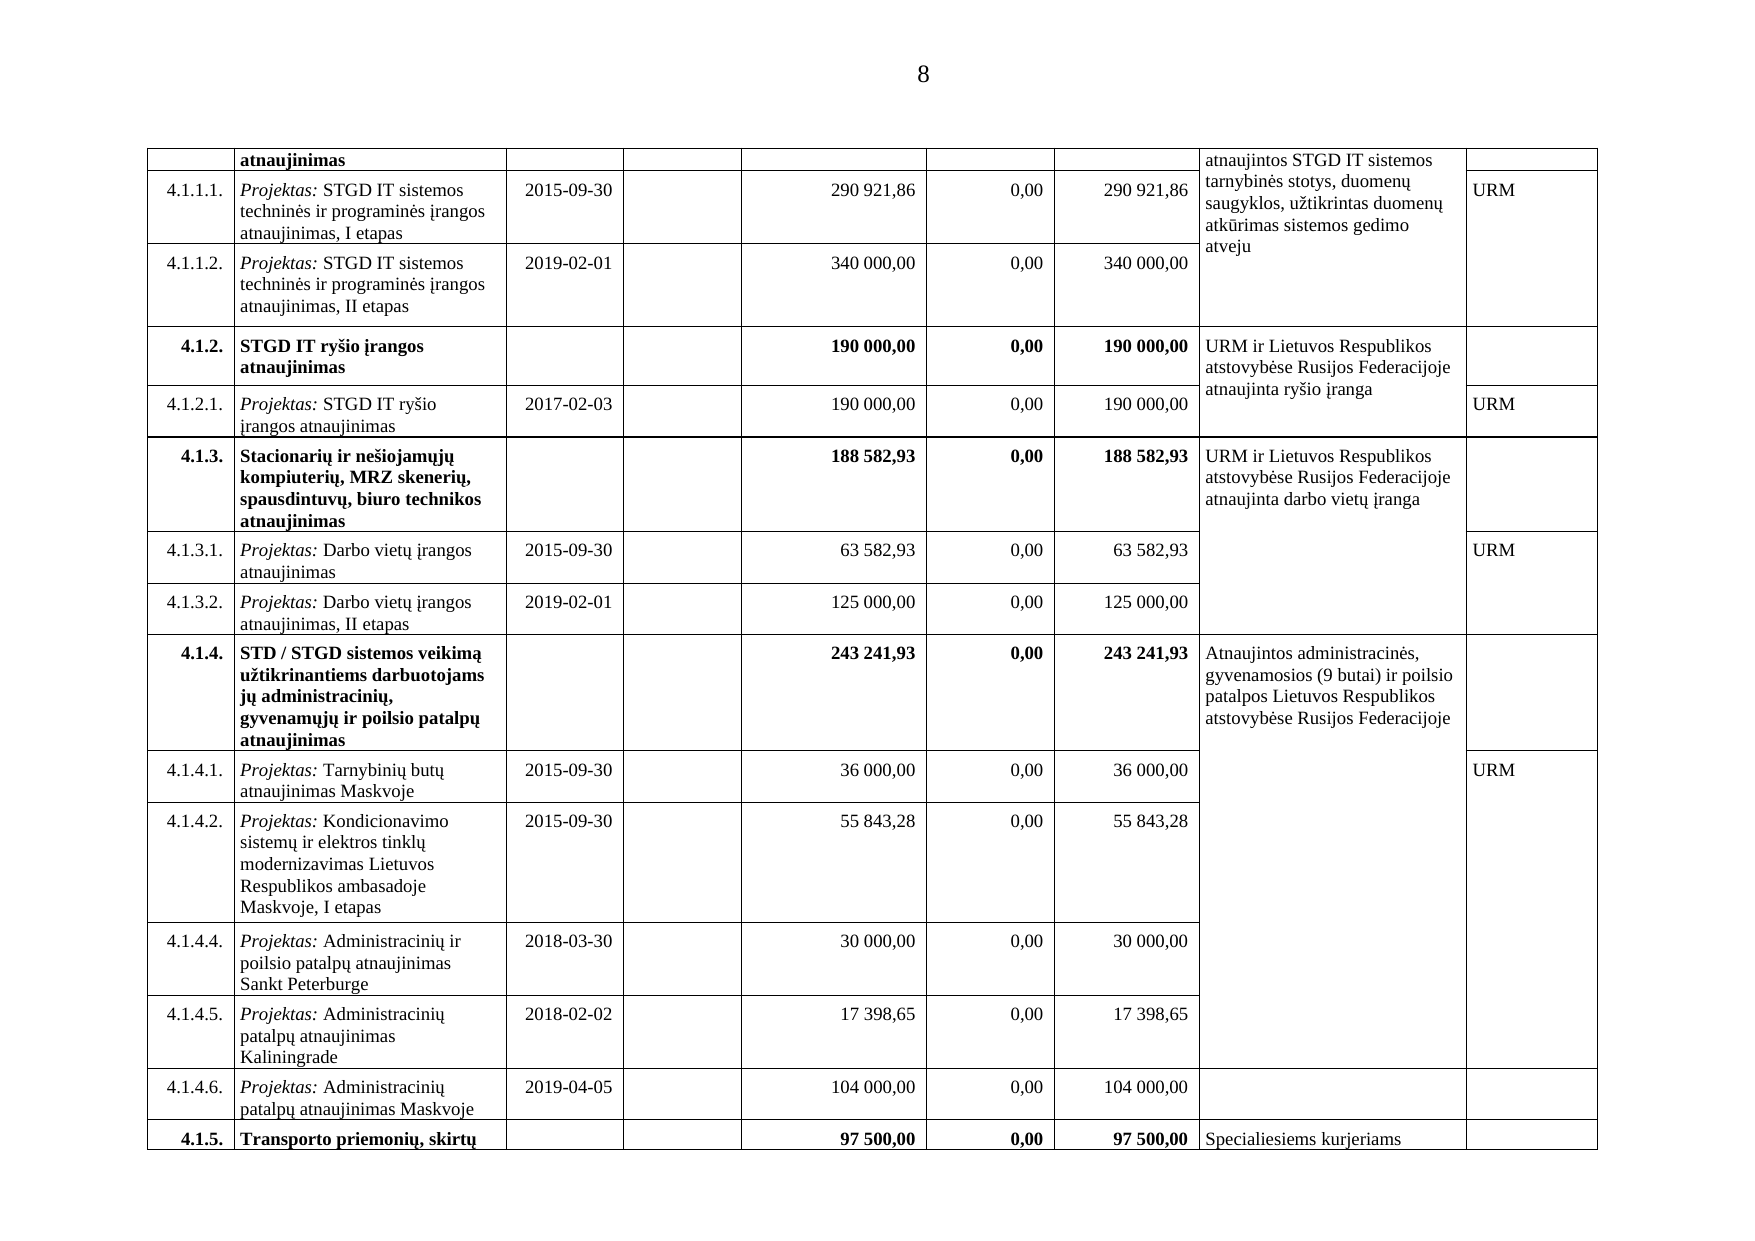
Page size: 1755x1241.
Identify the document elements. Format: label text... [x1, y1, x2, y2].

table_cell 104 000,00 [742, 1069, 926, 1119]
table_cell [624, 171, 741, 243]
table_cell [1467, 438, 1597, 531]
table_cell URM [1467, 751, 1597, 1068]
table_cell 4.1.3. [148, 438, 234, 531]
table_cell [624, 584, 741, 634]
table_cell 2017-02-03 [507, 386, 623, 436]
table_cell URM [1467, 171, 1597, 326]
table_cell 0,00 [927, 803, 1054, 922]
table_cell Projektas: Administracinių ir poilsio patalpų atnaujinimas Sankt Peterburge [235, 923, 506, 995]
table_cell 2015-09-30 [507, 803, 623, 922]
table_cell [507, 438, 623, 531]
table_cell 17 398,65 [1055, 996, 1199, 1068]
table_cell 4.1.2. [148, 327, 234, 385]
table_cell 0,00 [927, 386, 1054, 436]
table_cell [507, 149, 623, 170]
table_cell 190 000,00 [742, 327, 926, 385]
table_cell 190 000,00 [1055, 327, 1199, 385]
table_cell [624, 386, 741, 436]
table_cell 0,00 [927, 532, 1054, 582]
table_cell atnaujinimas [235, 149, 506, 170]
table_cell URM ir Lietuvos Respublikos atstovybėse Rusijos Federacijoje atnaujinta darbo vietų įranga [1200, 438, 1466, 634]
table_cell 0,00 [927, 996, 1054, 1068]
table_cell 2015-09-30 [507, 532, 623, 582]
table_cell [624, 1120, 741, 1149]
table_cell Projektas: Darbo vietų įrangos atnaujinimas, II etapas [235, 584, 506, 634]
table_cell [624, 635, 741, 750]
table_cell 188 582,93 [1055, 438, 1199, 531]
table_cell 0,00 [927, 1120, 1054, 1149]
table_cell 2019-02-01 [507, 244, 623, 326]
table_cell 2018-02-02 [507, 996, 623, 1068]
table_cell Transporto priemonių, skirtų [235, 1120, 506, 1149]
table_cell 4.1.4. [148, 635, 234, 750]
table_cell URM ir Lietuvos Respublikos atstovybėse Rusijos Federacijoje atnaujinta ryšio įranga [1200, 327, 1466, 436]
table_cell 190 000,00 [742, 386, 926, 436]
table_cell STGD IT ryšio įrangos atnaujinimas [235, 327, 506, 385]
table_cell [624, 438, 741, 531]
table_cell 63 582,93 [1055, 532, 1199, 582]
table_cell [927, 149, 1054, 170]
table_cell 188 582,93 [742, 438, 926, 531]
table_cell [624, 996, 741, 1068]
table_cell 4.1.3.2. [148, 584, 234, 634]
table_cell Projektas: STGD IT sistemos techninės ir programinės įrangos atnaujinimas, II etapas [235, 244, 506, 326]
table_cell [507, 327, 623, 385]
table_cell 17 398,65 [742, 996, 926, 1068]
table_cell 243 241,93 [1055, 635, 1199, 750]
table_cell Projektas: STGD IT ryšio įrangos atnaujinimas [235, 386, 506, 436]
table_cell 0,00 [927, 438, 1054, 531]
table_cell [507, 635, 623, 750]
table_cell 190 000,00 [1055, 386, 1199, 436]
table_cell 4.1.3.1. [148, 532, 234, 582]
table_cell 0,00 [927, 923, 1054, 995]
table_cell STD / STGD sistemos veikimą užtikrinantiems darbuotojams jų administracinių, gyvenamųjų ir poilsio patalpų atnaujinimas [235, 635, 506, 750]
table_cell Projektas: STGD IT sistemos techninės ir programinės įrangos atnaujinimas, I etapas [235, 171, 506, 243]
table_cell Atnaujintos administracinės, gyvenamosios (9 butai) ir poilsio patalpos Lietuvos Respublikos atstovybėse Rusijos Federacijoje [1200, 635, 1466, 1068]
table_cell 55 843,28 [742, 803, 926, 922]
table_cell 4.1.4.4. [148, 923, 234, 995]
table_cell URM [1467, 532, 1597, 634]
table_cell 4.1.5. [148, 1120, 234, 1149]
table_cell 2018-03-30 [507, 923, 623, 995]
table_cell 4.1.4.2. [148, 803, 234, 922]
table_cell 30 000,00 [1055, 923, 1199, 995]
table_cell 340 000,00 [742, 244, 926, 326]
table_cell Stacionarių ir nešiojamųjų kompiuterių, MRZ skenerių, spausdintuvų, biuro technikos atnaujinimas [235, 438, 506, 531]
table_cell 340 000,00 [1055, 244, 1199, 326]
table_cell 290 921,86 [1055, 171, 1199, 243]
table_cell 55 843,28 [1055, 803, 1199, 922]
table_cell [624, 149, 741, 170]
table_cell 0,00 [927, 171, 1054, 243]
table_cell 30 000,00 [742, 923, 926, 995]
table_cell [624, 923, 741, 995]
table_cell 0,00 [927, 244, 1054, 326]
table_cell 243 241,93 [742, 635, 926, 750]
table_cell [1467, 327, 1597, 385]
table_cell [1467, 149, 1597, 170]
table_cell 4.1.4.6. [148, 1069, 234, 1119]
table_cell 36 000,00 [742, 751, 926, 802]
table_cell 2015-09-30 [507, 751, 623, 802]
table_cell 63 582,93 [742, 532, 926, 582]
table_cell 2015-09-30 [507, 171, 623, 243]
table_cell [624, 532, 741, 582]
table_cell URM [1467, 386, 1597, 436]
table_cell 4.1.4.5. [148, 996, 234, 1068]
table_cell 290 921,86 [742, 171, 926, 243]
table_cell [624, 327, 741, 385]
table_cell 0,00 [927, 327, 1054, 385]
table_cell Specialiesiems kurjeriams [1200, 1120, 1466, 1149]
table_cell 2019-04-05 [507, 1069, 623, 1119]
table_cell 2019-02-01 [507, 584, 623, 634]
table_cell [624, 1069, 741, 1119]
table_cell Projektas: Darbo vietų įrangos atnaujinimas [235, 532, 506, 582]
table_cell 0,00 [927, 1069, 1054, 1119]
table_cell [148, 149, 234, 170]
table_cell Projektas: Kondicionavimo sistemų ir elektros tinklų modernizavimas Lietuvos Respublikos ambasadoje Maskvoje, I etapas [235, 803, 506, 922]
table_cell 125 000,00 [742, 584, 926, 634]
table_cell [1467, 635, 1597, 750]
table_cell Projektas: Tarnybinių butų atnaujinimas Maskvoje [235, 751, 506, 802]
table_cell Projektas: Administracinių patalpų atnaujinimas Kaliningrade [235, 996, 506, 1068]
table_cell [1200, 1069, 1466, 1119]
table_cell [624, 244, 741, 326]
table_cell [1467, 1069, 1597, 1119]
table_cell 4.1.1.1. [148, 171, 234, 243]
table_cell 4.1.4.1. [148, 751, 234, 802]
table_cell [507, 1120, 623, 1149]
table_cell Projektas: Administracinių patalpų atnaujinimas Maskvoje [235, 1069, 506, 1119]
table_cell 0,00 [927, 635, 1054, 750]
table_cell [742, 149, 926, 170]
table_cell [1467, 1120, 1597, 1149]
table_cell 104 000,00 [1055, 1069, 1199, 1119]
table_cell 4.1.2.1. [148, 386, 234, 436]
table_cell 97 500,00 [742, 1120, 926, 1149]
table_cell [624, 803, 741, 922]
table_cell [1055, 149, 1199, 170]
table_cell [624, 751, 741, 802]
table_cell 36 000,00 [1055, 751, 1199, 802]
table_cell atnaujintos STGD IT sistemos tarnybinės stotys, duomenų saugyklos, užtikrintas duomenų atkūrimas sistemos gedimo atveju [1200, 149, 1466, 326]
table_cell 0,00 [927, 584, 1054, 634]
table_cell 125 000,00 [1055, 584, 1199, 634]
table_cell 4.1.1.2. [148, 244, 234, 326]
table_cell 97 500,00 [1055, 1120, 1199, 1149]
table_cell 0,00 [927, 751, 1054, 802]
